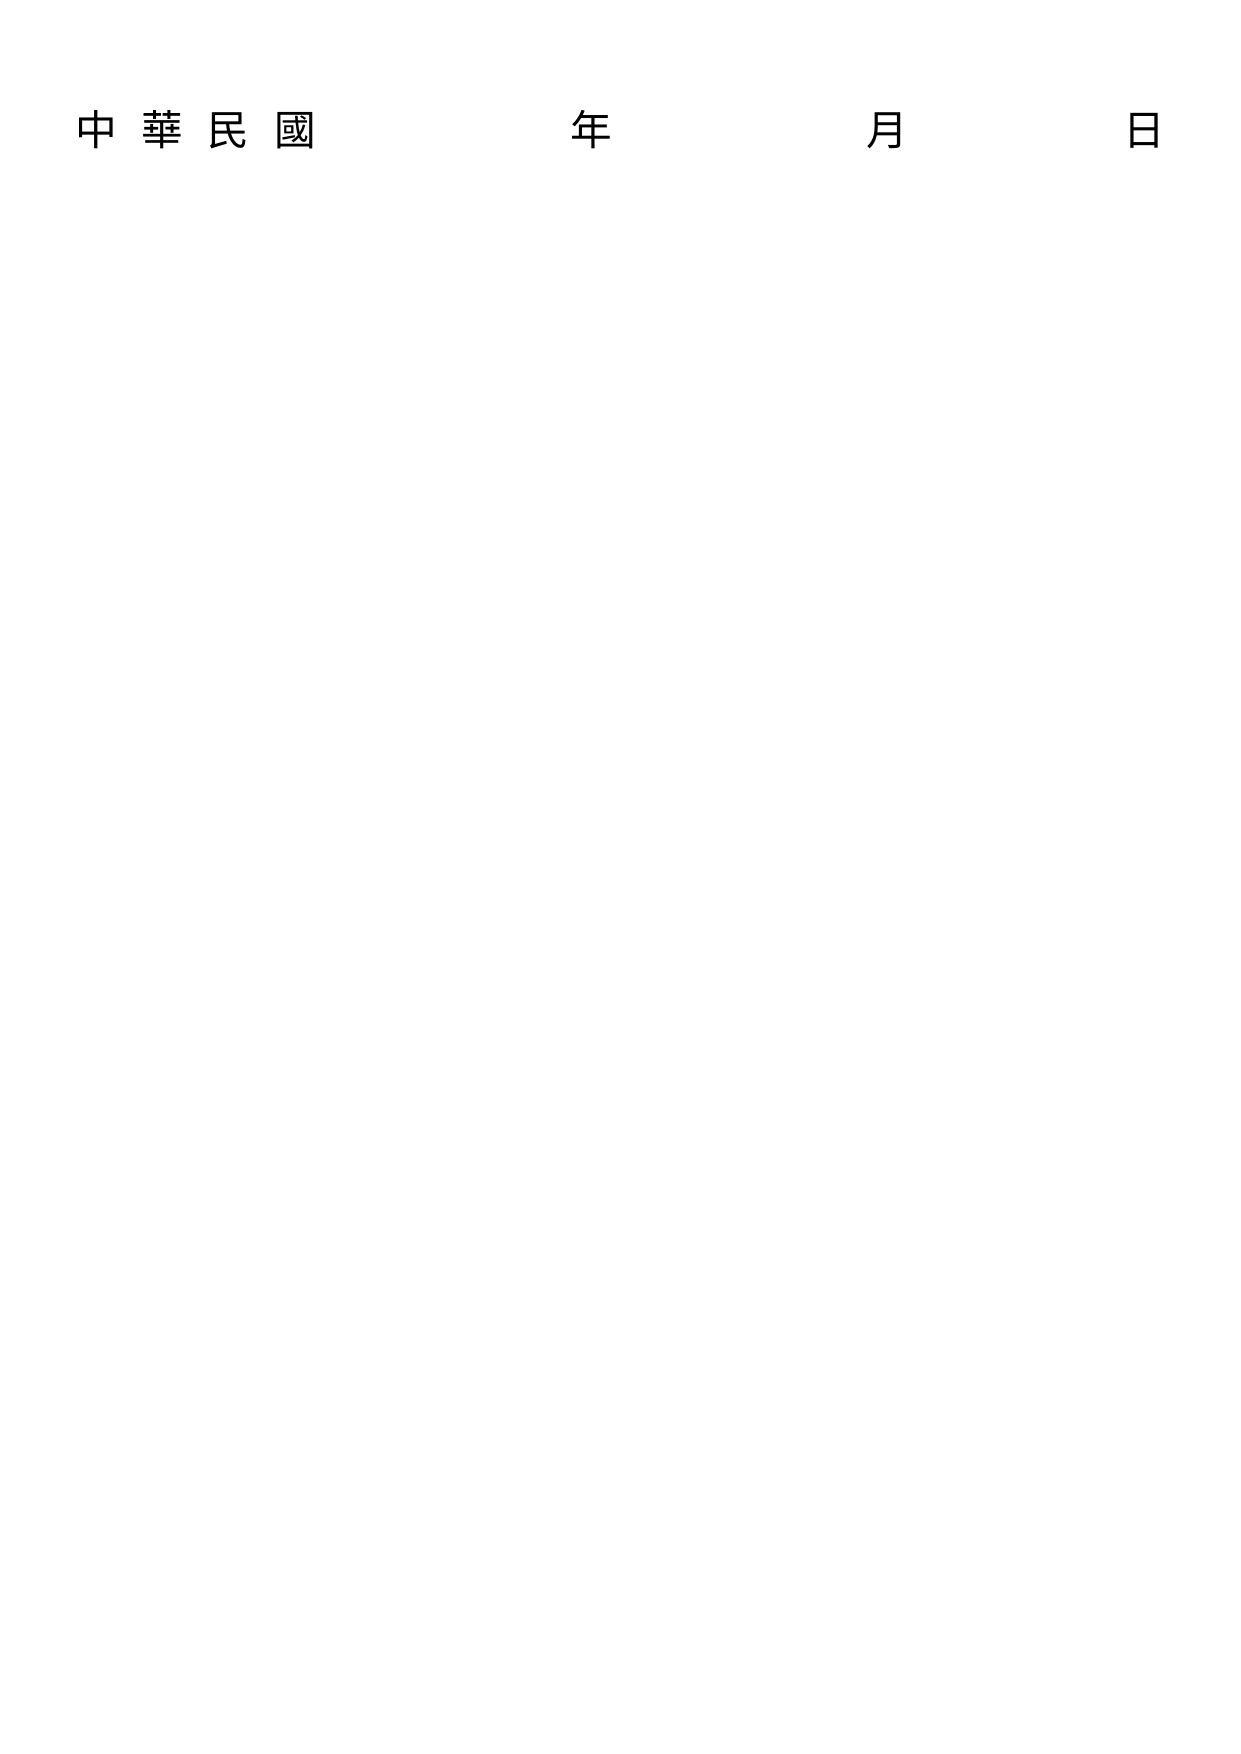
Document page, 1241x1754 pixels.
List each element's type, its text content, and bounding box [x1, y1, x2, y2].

text 中 華 民 國 年 月 日 [75, 89, 1165, 164]
